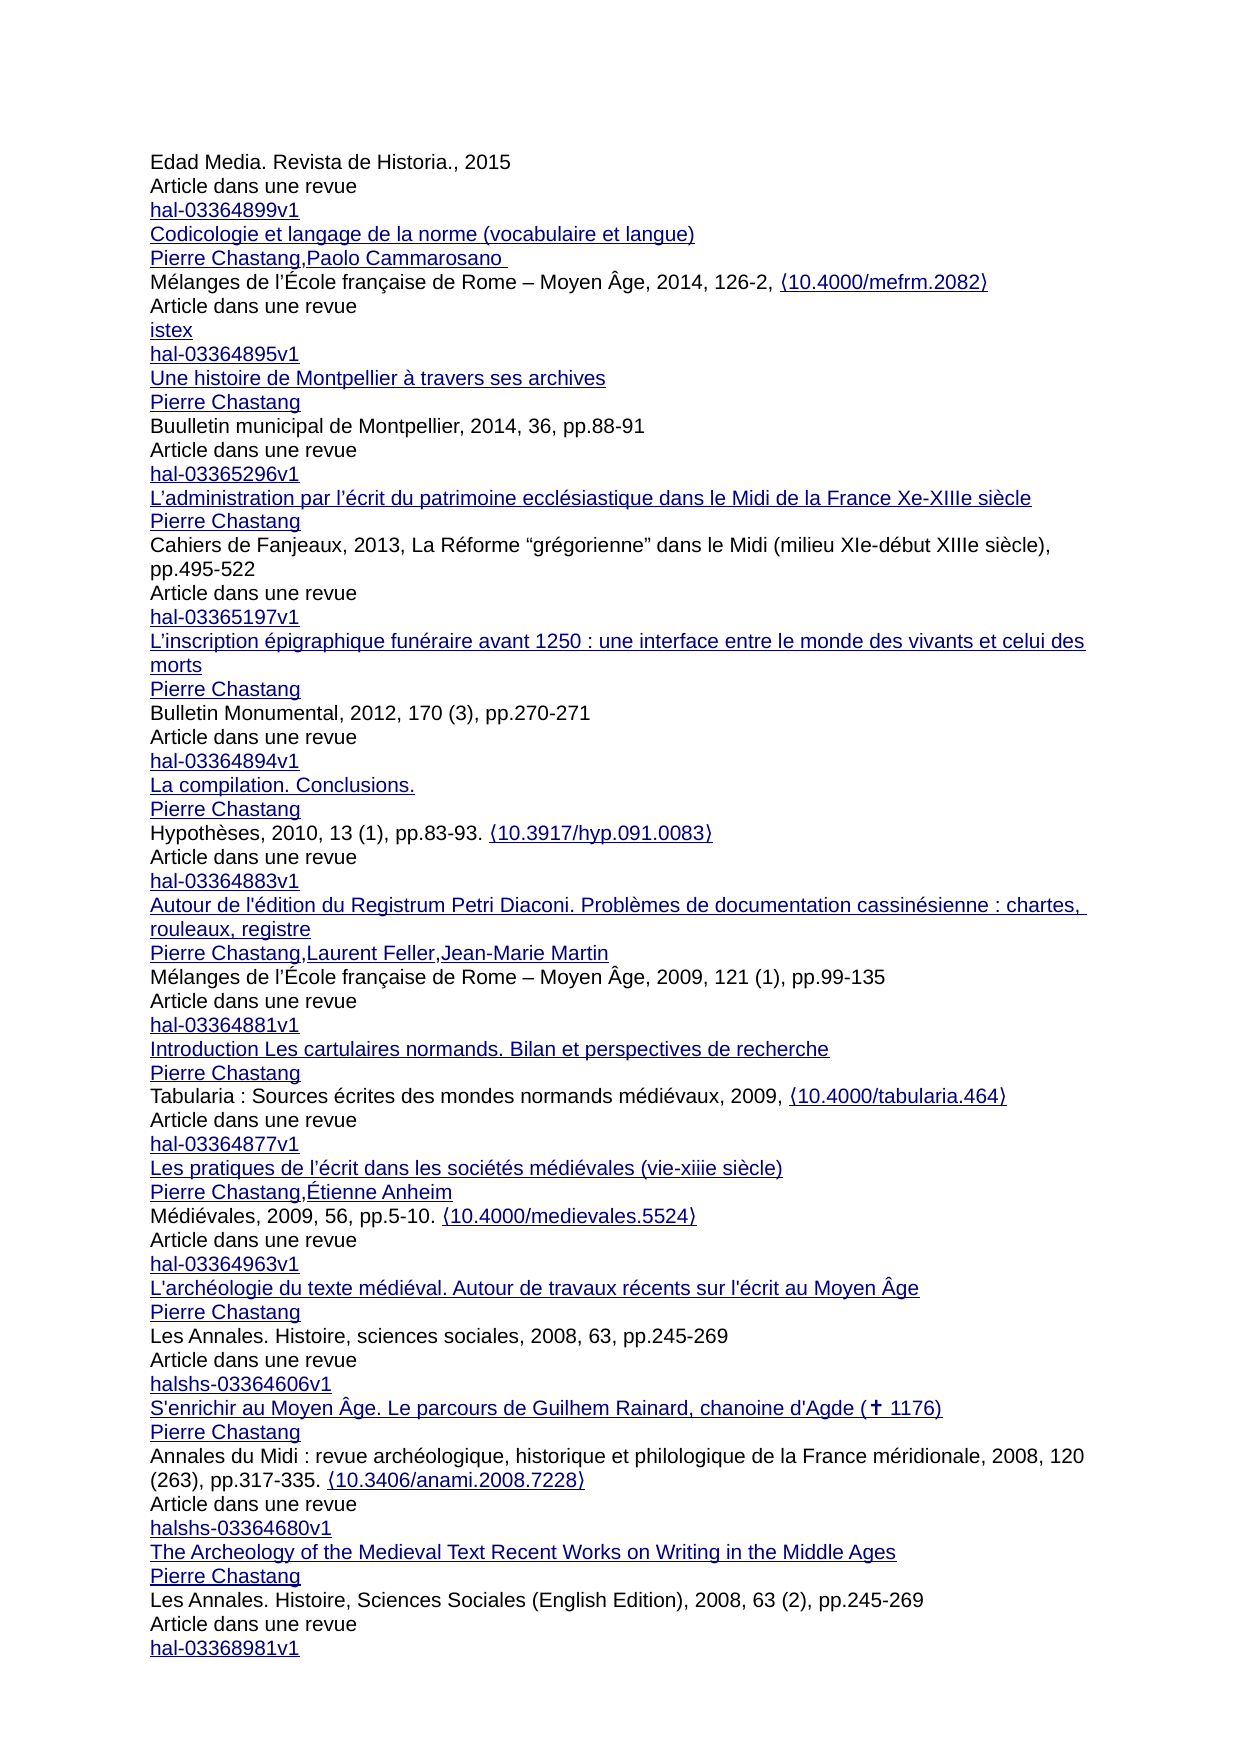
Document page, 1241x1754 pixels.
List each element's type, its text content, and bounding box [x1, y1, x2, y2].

table_cell Introduction Les cartulaires normands. Bilan et perspectives de recherche Pierre Chastang Tabularia : Sources écrites des mondes normands médiévaux, 2009, ⟨10.4000/tabularia.464⟩ Article dans une revue hal-03364877v1 [150, 1036, 1090, 1156]
table_cell S'enrichir au Moyen Âge. Le parcours de Guilhem Rainard, chanoine d'Agde (✝ 1176) Pierre Chastang Annales du Midi : revue archéologique, historique et philologique de la France méridionale, 2008, 120 (263), pp.317-335. ⟨10.3406/anami.2008.7228⟩ Article dans une revue halshs-03364680v1 [150, 1396, 1090, 1539]
table_cell Edad Media. Revista de Historia., 2015 Article dans une revue hal-03364899v1 [150, 150, 1090, 222]
table_cell Les pratiques de l’écrit dans les sociétés médiévales (vie-xiiie siècle) Pierre Chastang,Étienne Anheim Médiévales, 2009, 56, pp.5-10. ⟨10.4000/medievales.5524⟩ Article dans une revue hal-03364963v1 [150, 1156, 1090, 1276]
table_cell The Archeology of the Medieval Text Recent Works on Writing in the Middle Ages Pierre Chastang Les Annales. Histoire, Sciences Sociales (English Edition), 2008, 63 (2), pp.245-269 Article dans une revue hal-03368981v1 [150, 1540, 1090, 1659]
table_cell Codicologie et langage de la norme (vocabulaire et langue) Pierre Chastang,Paolo Cammarosano Mélanges de l’École française de Rome – Moyen Âge, 2014, 126-2, ⟨10.4000/mefrm.2082⟩ Article dans une revue istex hal-03364895v1 [150, 222, 1090, 366]
table_cell L'archéologie du texte médiéval. Autour de travaux récents sur l'écrit au Moyen Âge Pierre Chastang Les Annales. Histoire, sciences sociales, 2008, 63, pp.245-269 Article dans une revue halshs-03364606v1 [150, 1276, 1090, 1396]
table_cell La compilation. Conclusions. Pierre Chastang Hypothèses, 2010, 13 (1), pp.83-93. ⟨10.3917/hyp.091.0083⟩ Article dans une revue hal-03364883v1 [150, 773, 1090, 893]
table_cell Une histoire de Montpellier à travers ses archives Pierre Chastang Buulletin municipal de Montpellier, 2014, 36, pp.88-91 Article dans une revue hal-03365296v1 [150, 366, 1090, 485]
table_cell L’inscription épigraphique funéraire avant 1250 : une interface entre le monde des vivants et celui des morts Pierre Chastang Bulletin Monumental, 2012, 170 (3), pp.270-271 Article dans une revue hal-03364894v1 [150, 629, 1090, 773]
table_cell Autour de l'édition du Registrum Petri Diaconi. Problèmes de documentation cassinésienne : chartes, rouleaux, registre Pierre Chastang,Laurent Feller,Jean-Marie Martin Mélanges de l’École française de Rome – Moyen Âge, 2009, 121 (1), pp.99-135 Article dans une revue hal-03364881v1 [150, 893, 1090, 1036]
table_cell L’administration par l’écrit du patrimoine ecclésiastique dans le Midi de la France Xe-XIIIe siècle Pierre Chastang Cahiers de Fanjeaux, 2013, La Réforme “grégorienne” dans le Midi (milieu XIe-début XIIIe siècle), pp.495-522 Article dans une revue hal-03365197v1 [150, 485, 1090, 629]
